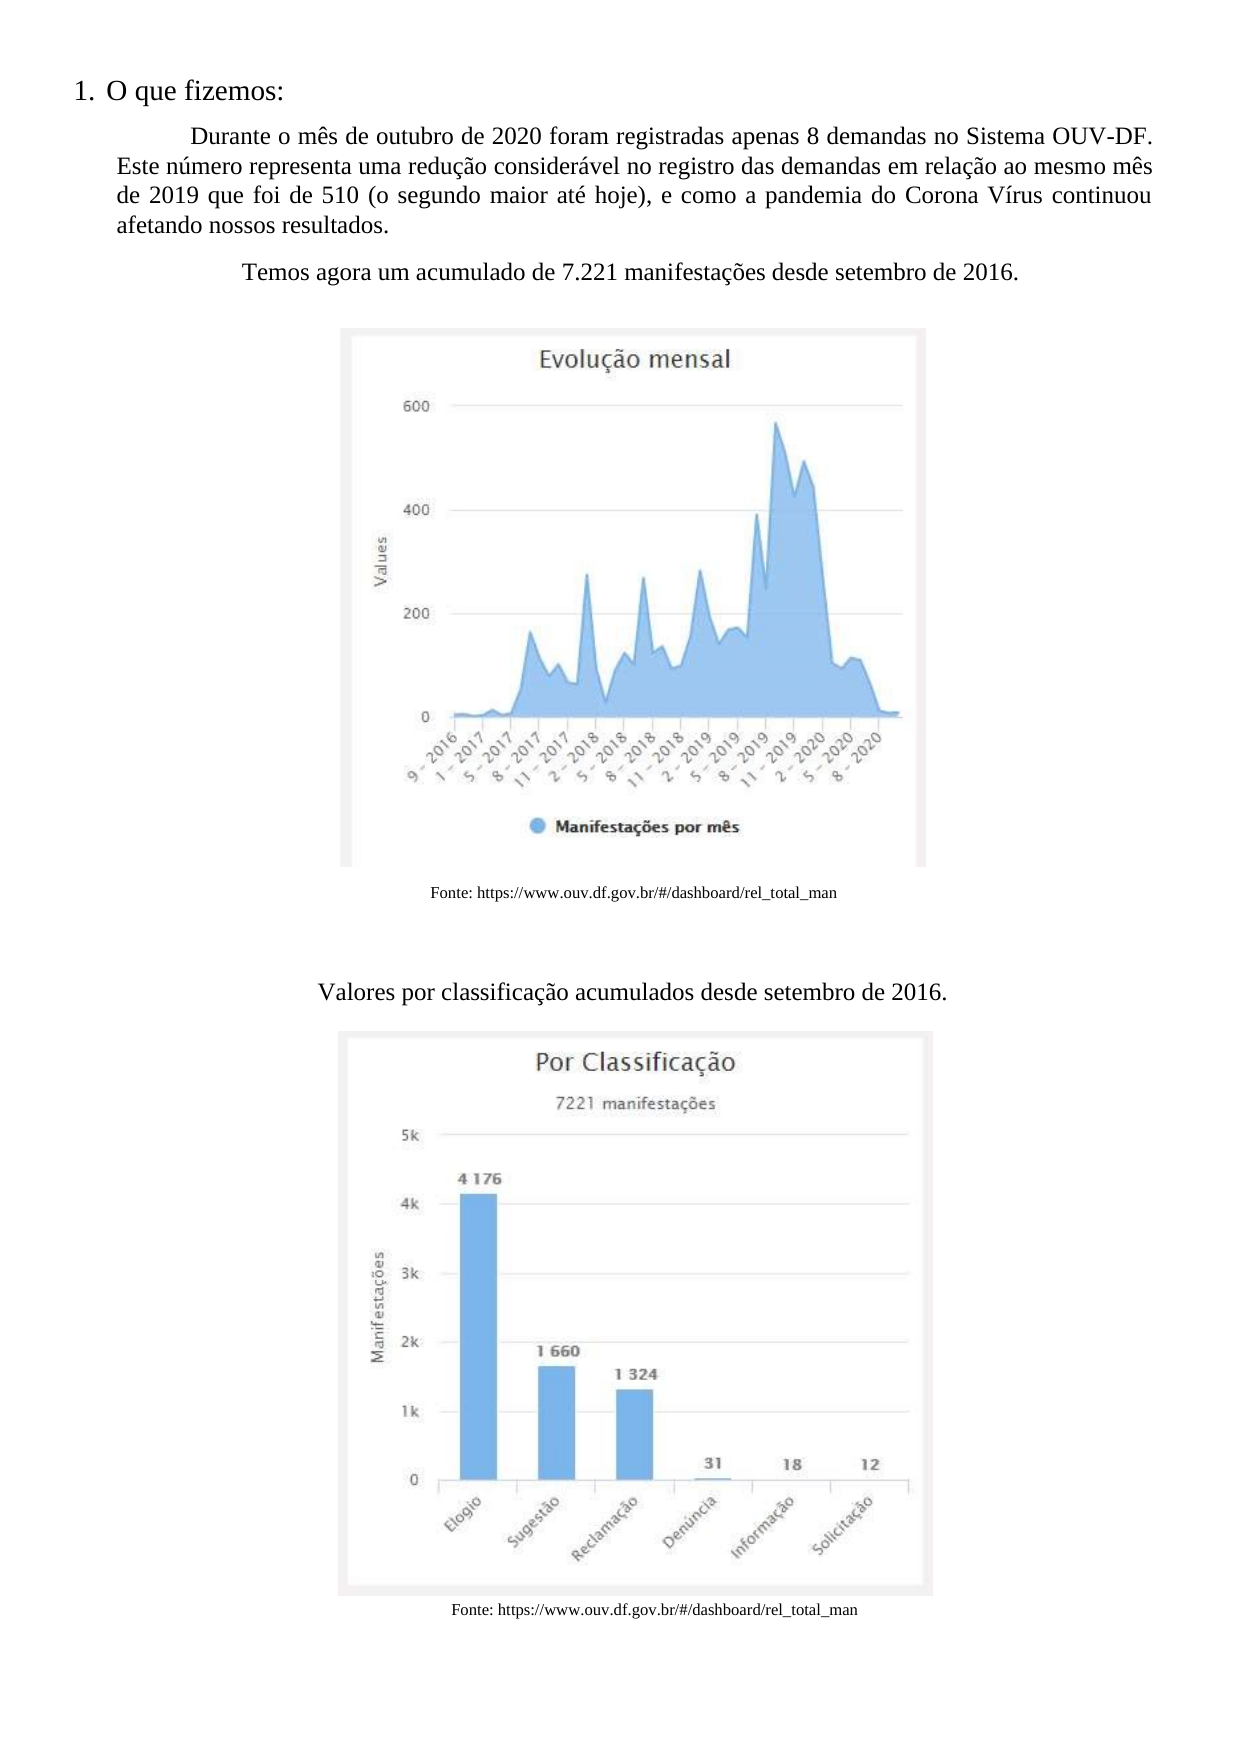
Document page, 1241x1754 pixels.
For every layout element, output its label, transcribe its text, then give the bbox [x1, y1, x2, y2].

text Valores por classificação acumulados desde setembro de 2016. [107, 977, 1164, 1006]
text Temos agora um acumulado de 7.221 manifestações desde setembro de 2016. [107, 257, 1160, 286]
list O que fizemos: [73, 73, 1164, 106]
text Fonte: https://www.ouv.df.gov.br/#/dashboard/rel_total_man [149, 883, 1122, 902]
text Durante o mês de outubro de 2020 foram registradas apenas 8 demandas no Sistema OUV-DF. Este número representa uma redução considerável no registro das demandas em relação ao mesmo mês de 2019 que foi de 510 (o segundo maior até hoje), e como a pandemia do Corona Vírus continuou afetando nossos resultados. [116, 121, 1154, 239]
text Fonte: https://www.ouv.df.gov.br/#/dashboard/rel_total_man [149, 1600, 1164, 1619]
